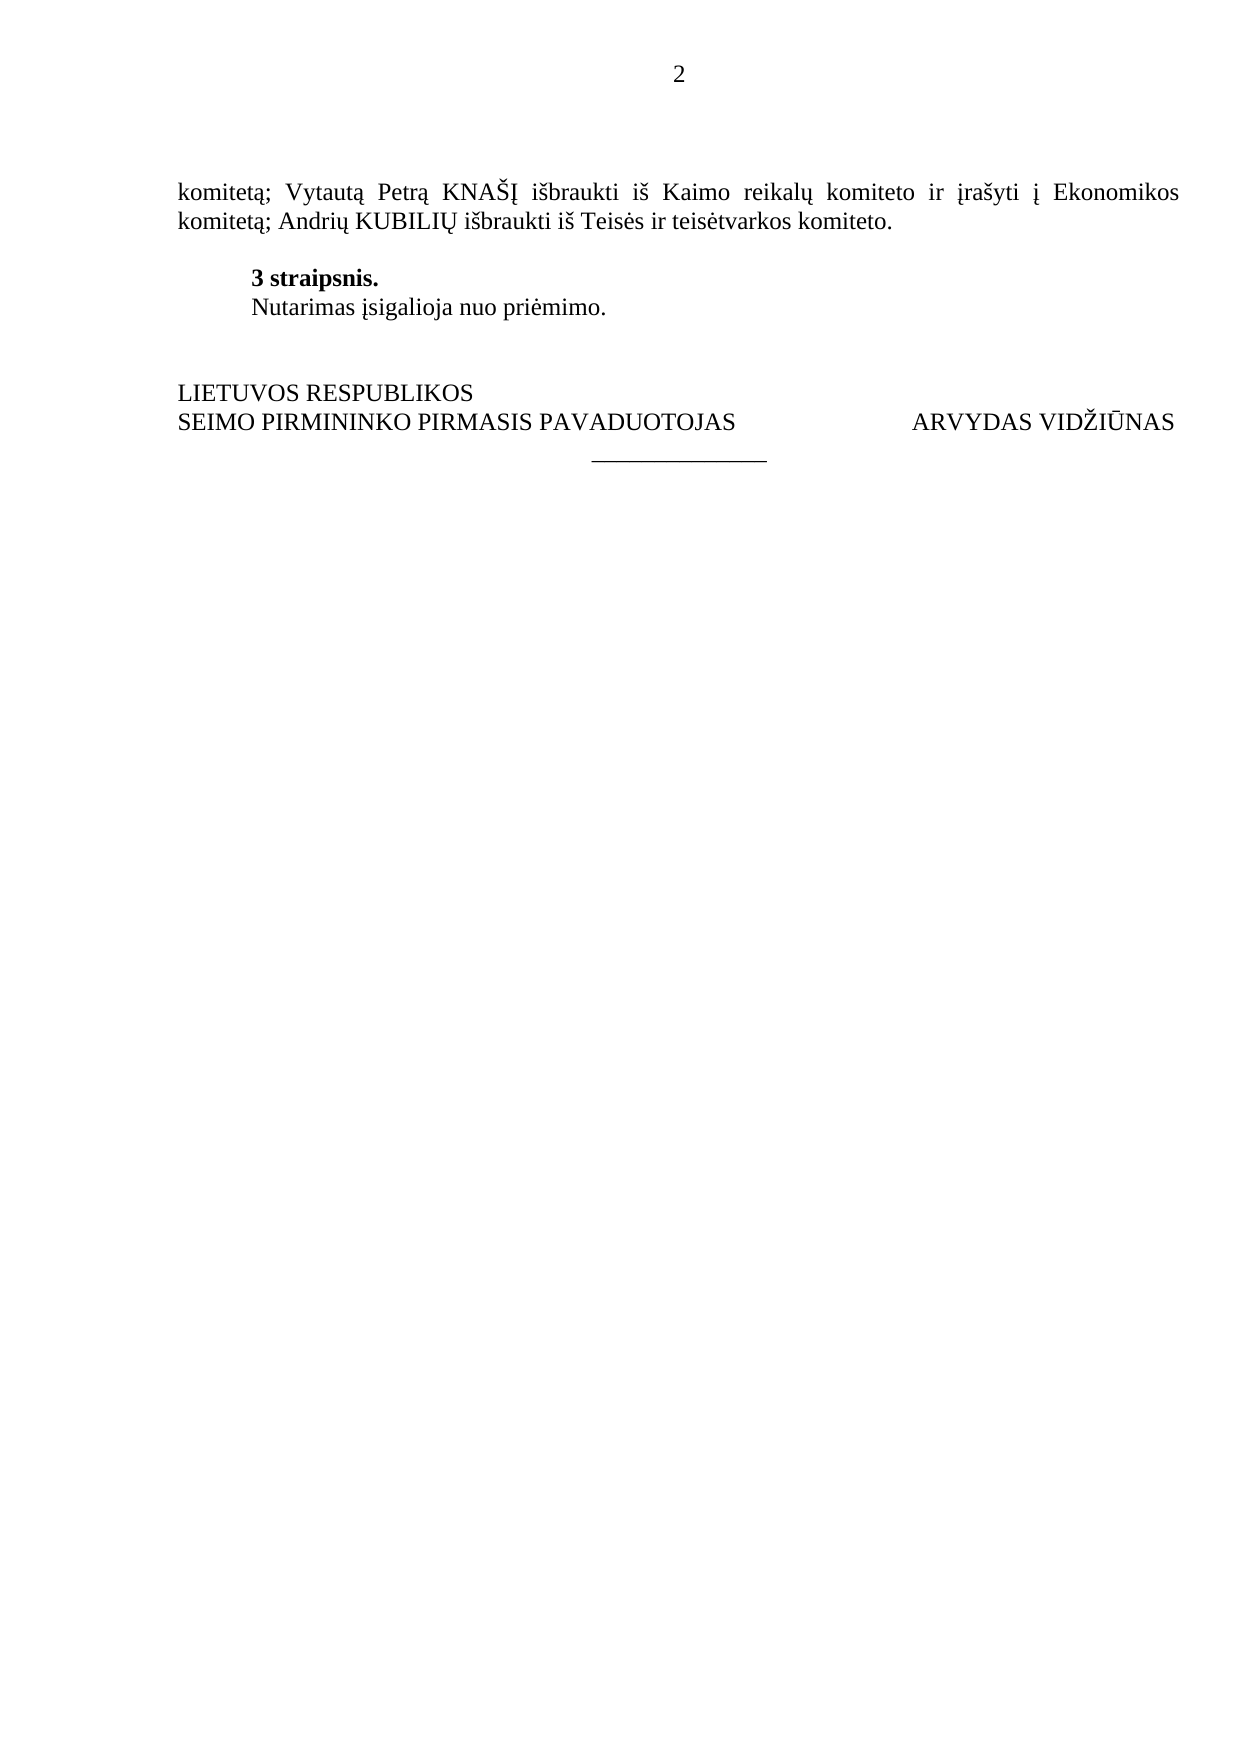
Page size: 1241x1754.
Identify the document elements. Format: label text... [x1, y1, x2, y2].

text ______________ [177, 436, 1181, 465]
text LIETUVOS RESPUBLIKOS [177, 378, 1181, 407]
text komitetą; Vytautą Petrą KNAŠĮ išbraukti iš Kaimo reikalų komiteto ir įrašyti į Ekonomikos komitetą; Andrių KUBILIŲ išbraukti iš Teisės ir teisėtvarkos komiteto. [177, 177, 1181, 235]
text Nutarimas įsigalioja nuo priėmimo. [177, 292, 1181, 321]
text SEIMO PIRMININKO PIRMASIS PAVADUOTOJAS ARVYDAS VIDŽIŪNAS [177, 407, 1181, 436]
text 3 straipsnis. [177, 263, 1181, 292]
